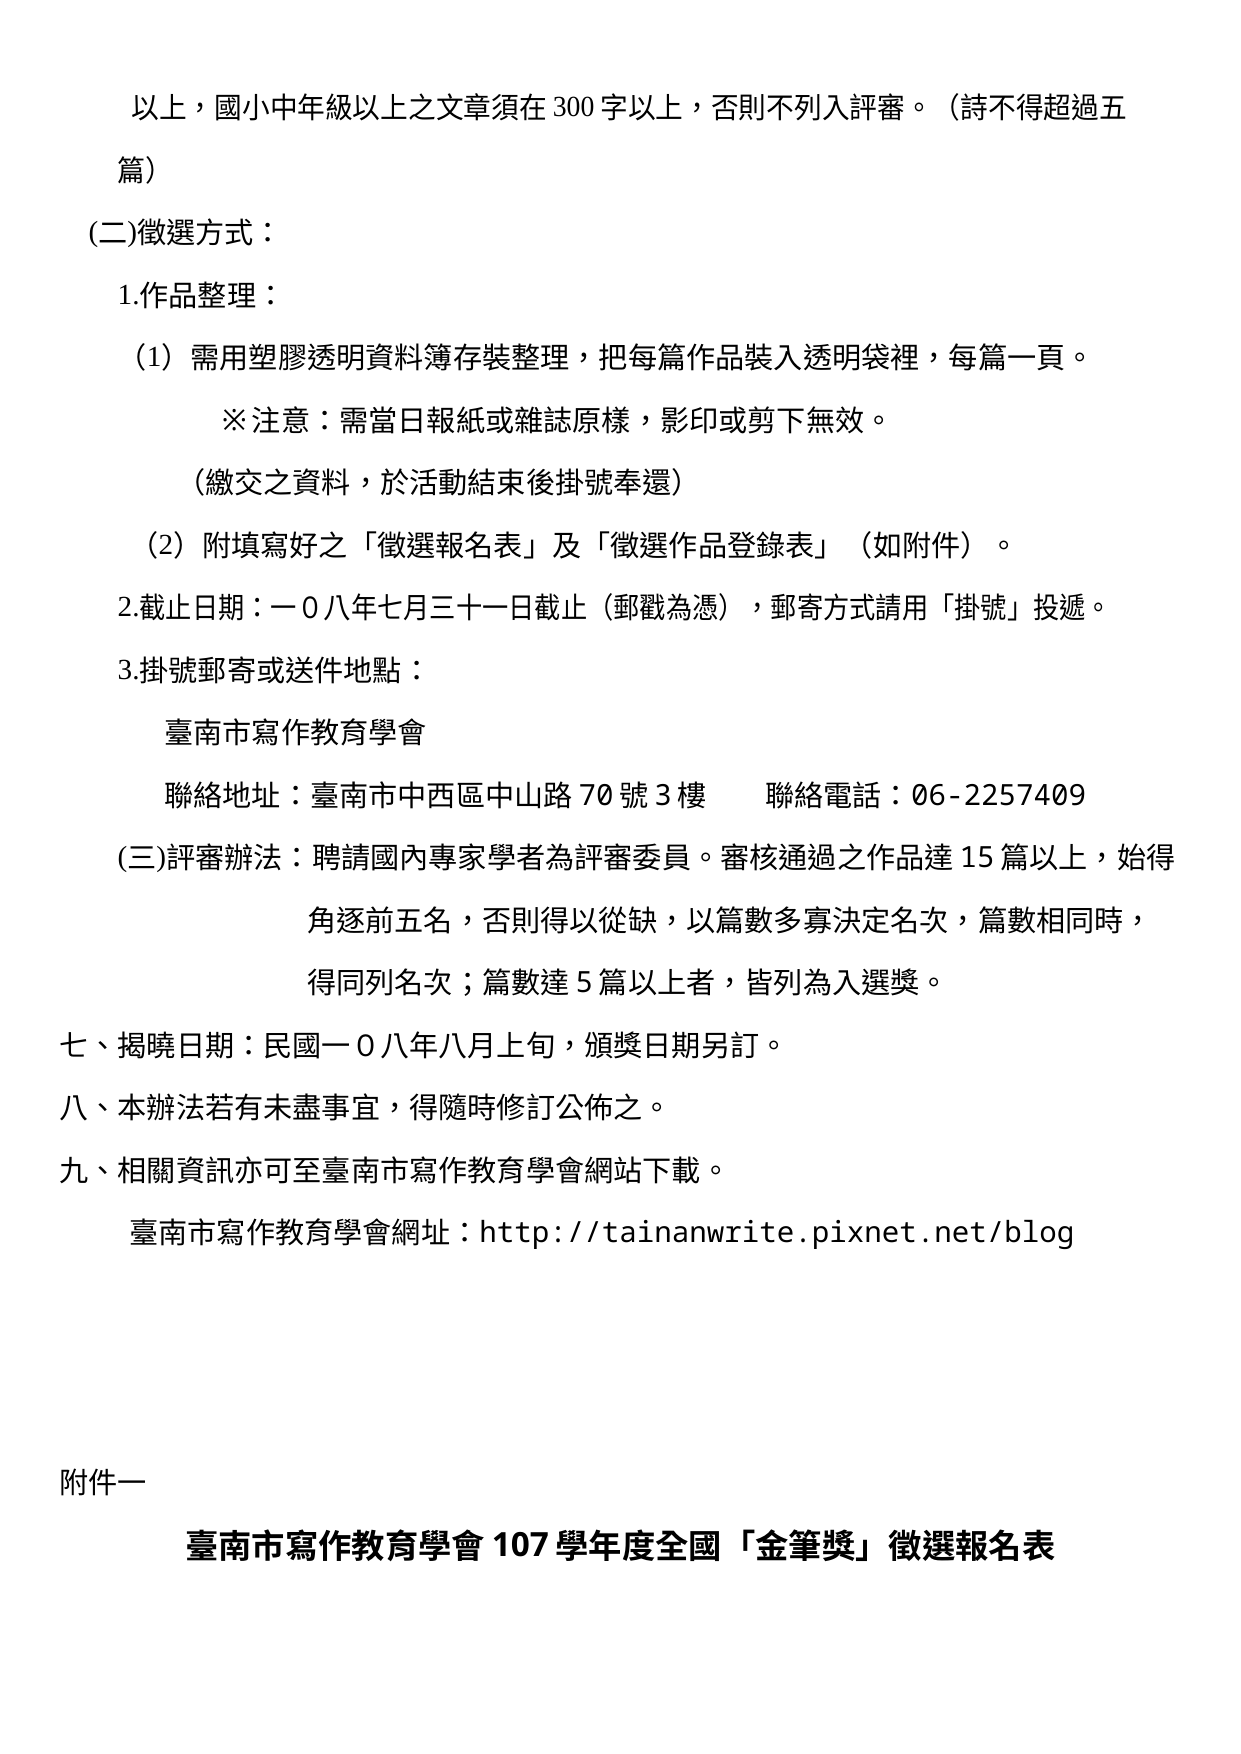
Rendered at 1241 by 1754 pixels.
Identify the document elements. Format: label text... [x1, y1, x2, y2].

text （1）需用塑膠透明資料簿存裝整理，把每篇作品裝入透明袋裡，每篇一頁。 [59, 314, 1181, 377]
text 七、揭曉日期：民國一０八年八月上旬，頒獎日期另訂。 [59, 1002, 1181, 1064]
text 臺南市寫作教育學會網址：http://tainanwrite.pixnet.net/blog [59, 1189, 1181, 1252]
text （繳交之資料，於活動結束後掛號奉還） [59, 439, 1181, 502]
text 1.作品整理： [59, 252, 1181, 314]
text (二)徵選方式： [59, 189, 1181, 252]
text 3.掛號郵寄或送件地點： [117, 627, 1181, 689]
text 臺南市寫作教育學會 [59, 689, 1181, 752]
text 聯絡地址：臺南市中西區中山路70號3樓 聯絡電話：06-2257409 [59, 752, 1181, 814]
text ※注意：需當日報紙或雜誌原樣，影印或剪下無效。 [59, 377, 1181, 439]
text (三)評審辦法：聘請國內專家學者為評審委員。審核通過之作品達15篇以上，始得角逐前五名，否則得以從缺，以篇數多寡決定名次，篇數相同時，得同列名次；篇數達5篇以上者，皆列為入選獎。 [117, 814, 1181, 1002]
text 九、相關資訊亦可至臺南市寫作教育學會網站下載。 [59, 1127, 1181, 1189]
text 附件一 [59, 1439, 1181, 1502]
text （2）附填寫好之「徵選報名表」及「徵選作品登錄表」（如附件）。 [59, 502, 1181, 564]
text 以上，國小中年級以上之文章須在300字以上，否則不列入評審。（詩不得超過五篇） [117, 64, 1181, 189]
text 八、本辦法若有未盡事宜，得隨時修訂公佈之。 [59, 1064, 1181, 1127]
text 2.截止日期：一０八年七月三十一日截止（郵戳為憑），郵寄方式請用「掛號」投遞。 [117, 564, 1181, 627]
text 臺南市寫作教育學會107學年度全國「金筆獎」徵選報名表 [59, 1502, 1181, 1564]
